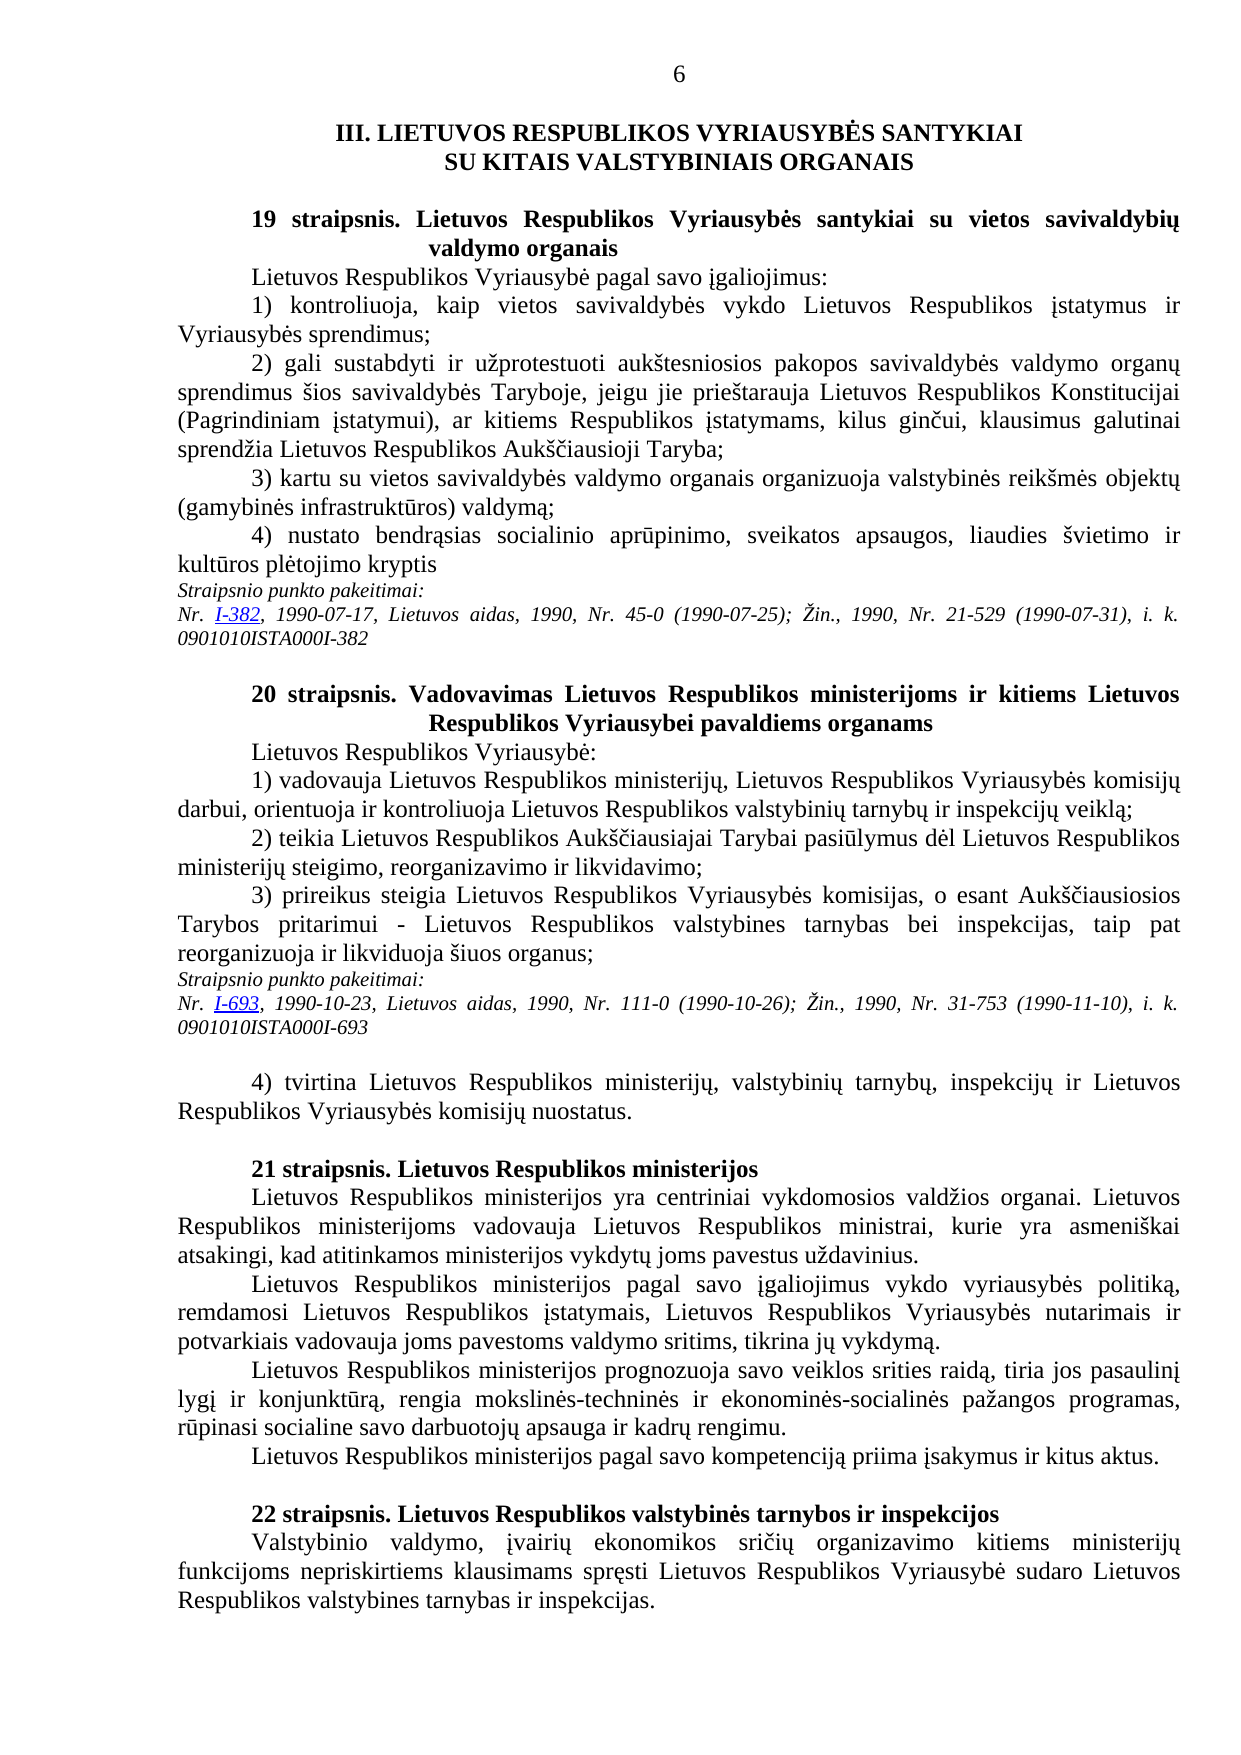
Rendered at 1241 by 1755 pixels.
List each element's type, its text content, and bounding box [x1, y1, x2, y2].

text 2) gali sustabdyti ir užprotestuoti aukštesniosios pakopos savivaldybės valdymo organų sprendimus šios savivaldybės Taryboje, jeigu jie prieštarauja Lietuvos Respublikos Konstitucijai (Pagrindiniam įstatymui), ar kitiems Respublikos įstatymams, kilus ginčui, klausimus galutinai sprendžia Lietuvos Respublikos Aukščiausioji Taryba; [177, 348, 1181, 463]
text Nr. I-693, 1990-10-23, Lietuvos aidas, 1990, Nr. 111-0 (1990-10-26); Žin., 1990, Nr. 31-753 (1990-11-10), i. k. 0901010ISTA000I-693 [177, 991, 1181, 1039]
text 4) nustato bendrąsias socialinio aprūpinimo, sveikatos apsaugos, liaudies švietimo ir kultūros plėtojimo kryptis [177, 521, 1181, 578]
text Lietuvos Respublikos ministerijos pagal savo kompetenciją priima įsakymus ir kitus aktus. [177, 1441, 1181, 1470]
text Lietuvos Respublikos Vyriausybė pagal savo įgaliojimus: [177, 262, 1181, 291]
text 19 straipsnis. Lietuvos Respublikos Vyriausybės santykiai su vietos savivaldybių valdymo organais [251, 204, 1181, 262]
text 4) tvirtina Lietuvos Respublikos ministerijų, valstybinių tarnybų, inspekcijų ir Lietuvos Respublikos Vyriausybės komisijų nuostatus. [177, 1067, 1181, 1125]
text SU KITAIS VALSTYBINIAIS ORGANAIS [177, 147, 1181, 176]
text Lietuvos Respublikos ministerijos yra centriniai vykdomosios valdžios organai. Lietuvos Respublikos ministerijoms vadovauja Lietuvos Respublikos ministrai, kurie yra asmeniškai atsakingi, kad atitinkamos ministerijos vykdytų joms pavestus uždavinius. [177, 1182, 1181, 1269]
text Valstybinio valdymo, įvairių ekonomikos sričių organizavimo kitiems ministerijų funkcijoms nepriskirtiems klausimams spręsti Lietuvos Respublikos Vyriausybė sudaro Lietuvos Respublikos valstybines tarnybas ir inspekcijas. [177, 1527, 1181, 1614]
text Lietuvos Respublikos ministerijos pagal savo įgaliojimus vykdo vyriausybės politiką, remdamosi Lietuvos Respublikos įstatymais, Lietuvos Respublikos Vyriausybės nutarimais ir potvarkiais vadovauja joms pavestoms valdymo sritims, tikrina jų vykdymą. [177, 1269, 1181, 1355]
text 2) teikia Lietuvos Respublikos Aukščiausiajai Tarybai pasiūlymus dėl Lietuvos Respublikos ministerijų steigimo, reorganizavimo ir likvidavimo; [177, 823, 1181, 880]
text 20 straipsnis. Vadovavimas Lietuvos Respublikos ministerijoms ir kitiems Lietuvos Respublikos Vyriausybei pavaldiems organams [251, 679, 1181, 737]
text 21 straipsnis. Lietuvos Respublikos ministerijos [177, 1154, 1181, 1182]
text III. LIETUVOS RESPUBLIKOS VYRIAUSYBĖS SANTYKIAI [177, 118, 1181, 147]
text Lietuvos Respublikos ministerijos prognozuoja savo veiklos srities raidą, tiria jos pasaulinį lygį ir konjunktūrą, rengia mokslinės-techninės ir ekonominės-socialinės pažangos programas, rūpinasi socialine savo darbuotojų apsauga ir kadrų rengimu. [177, 1355, 1181, 1441]
text 1) kontroliuoja, kaip vietos savivaldybės vykdo Lietuvos Respublikos įstatymus ir Vyriausybės sprendimus; [177, 291, 1181, 348]
text Nr. I-382, 1990-07-17, Lietuvos aidas, 1990, Nr. 45-0 (1990-07-25); Žin., 1990, Nr. 21-529 (1990-07-31), i. k. 0901010ISTA000I-382 [177, 602, 1181, 650]
text 22 straipsnis. Lietuvos Respublikos valstybinės tarnybos ir inspekcijos [177, 1499, 1181, 1527]
text 3) kartu su vietos savivaldybės valdymo organais organizuoja valstybinės reikšmės objektų (gamybinės infrastruktūros) valdymą; [177, 463, 1181, 521]
text 1) vadovauja Lietuvos Respublikos ministerijų, Lietuvos Respublikos Vyriausybės komisijų darbui, orientuoja ir kontroliuoja Lietuvos Respublikos valstybinių tarnybų ir inspekcijų veiklą; [177, 765, 1181, 823]
text Straipsnio punkto pakeitimai: [177, 967, 1181, 991]
text Lietuvos Respublikos Vyriausybė: [177, 737, 1181, 765]
text Straipsnio punkto pakeitimai: [177, 578, 1181, 602]
text 3) prireikus steigia Lietuvos Respublikos Vyriausybės komisijas, o esant Aukščiausiosios Tarybos pritarimui - Lietuvos Respublikos valstybines tarnybas bei inspekcijas, taip pat reorganizuoja ir likviduoja šiuos organus; [177, 880, 1181, 967]
